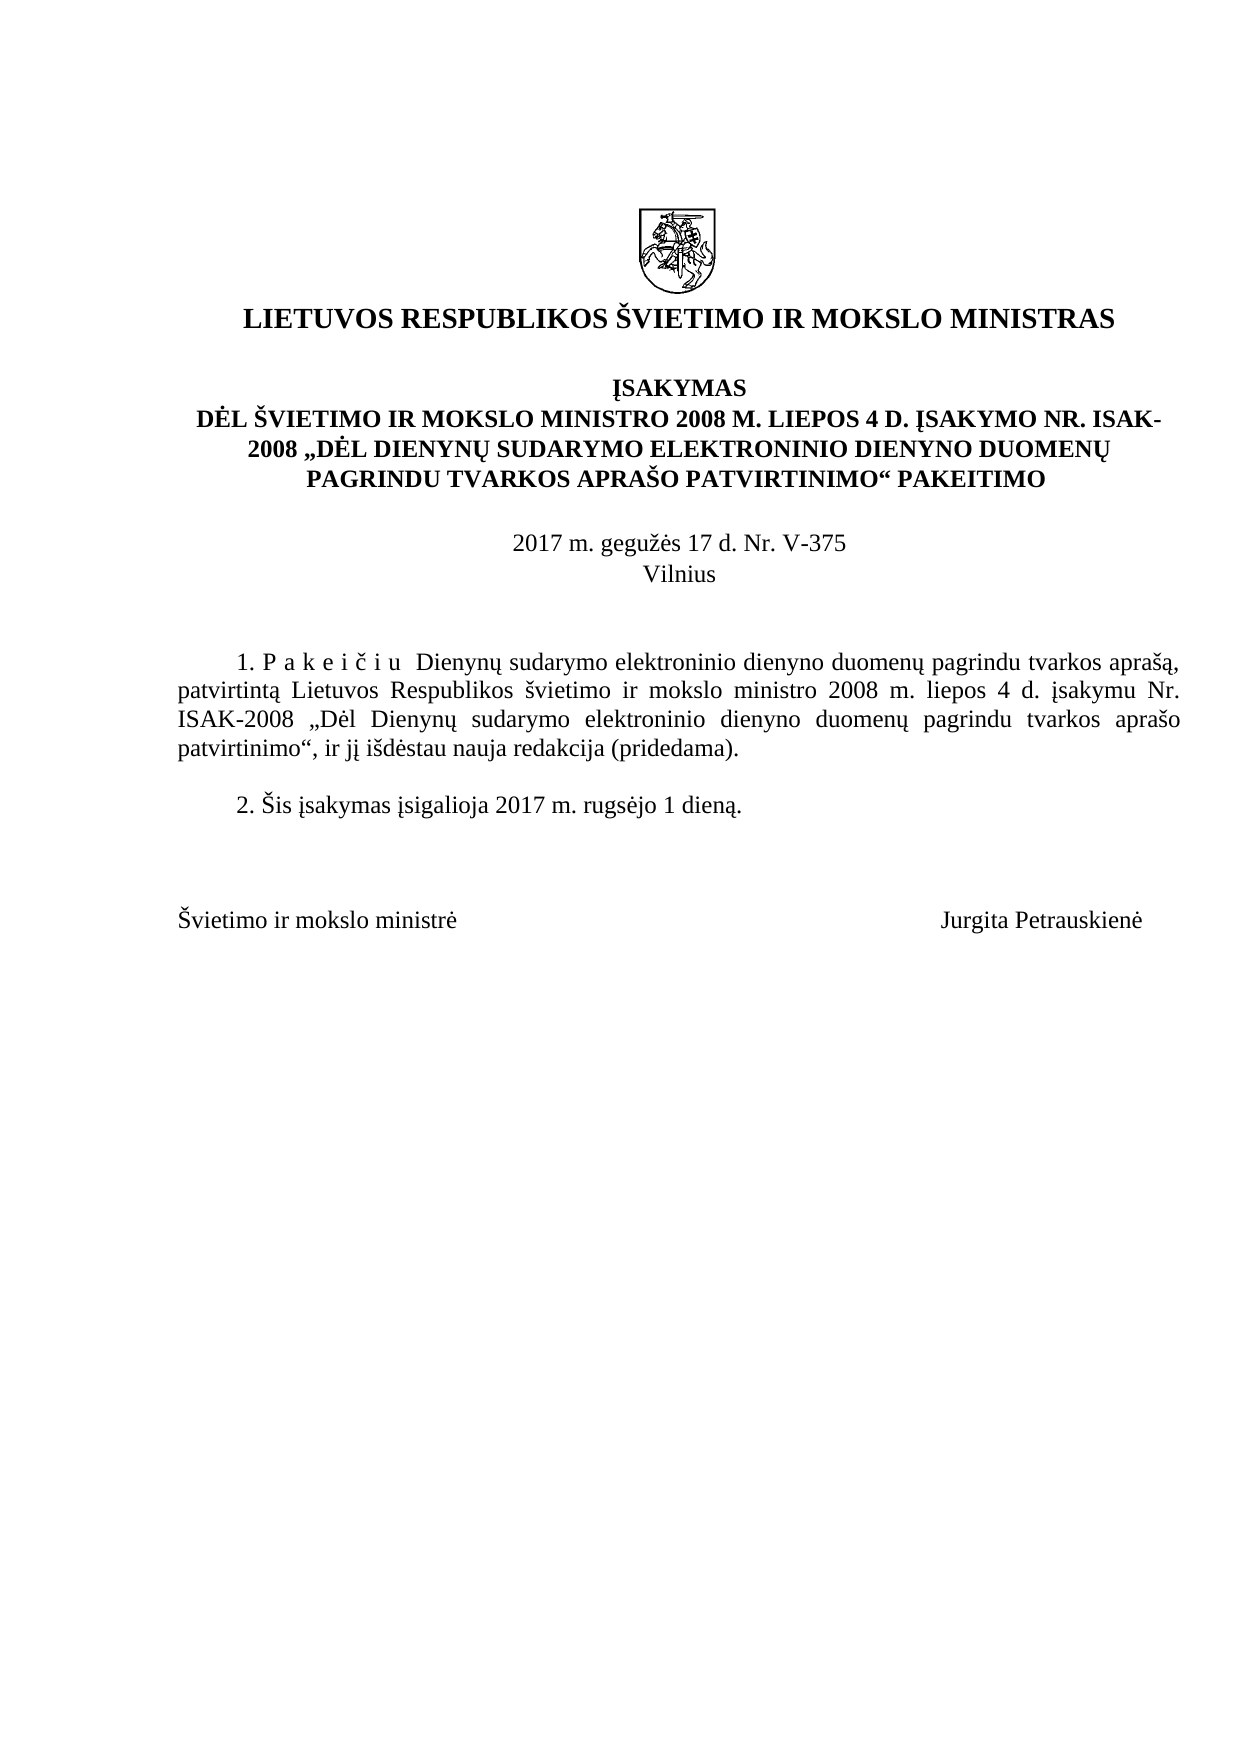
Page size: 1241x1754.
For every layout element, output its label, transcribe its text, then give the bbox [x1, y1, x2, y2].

text 2017 m. gegužės 17 d. Nr. V-375 [177, 528, 1181, 557]
text DĖL ŠVIETIMO IR MOKSLO MINISTRO 2008 M. LIEPOS 4 D. ĮSAKYMO NR. ISAK-2008 „DĖL DIENYNŲ SUDARYMO ELEKTRONINIO DIENYNO DUOMENŲ PAGRINDU TVARKOS APRAŠO PATVIRTINIMO“ PAKEITIMO [177, 404, 1181, 493]
text LIETUVOS RESPUBLIKOS ŠVIETIMO IR MOKSLO MINISTRAS [177, 301, 1181, 335]
text Švietimo ir mokslo ministrė Jurgita Petrauskienė [177, 906, 1181, 934]
text 1. P a k e i č i u Dienynų sudarymo elektroninio dienyno duomenų pagrindu tvarkos aprašą, patvirtintą Lietuvos Respublikos švietimo ir mokslo ministro 2008 m. liepos 4 d. įsakymu Nr. ISAK-2008 „Dėl Dienynų sudarymo elektroninio dienyno duomenų pagrindu tvarkos aprašo patvirtinimo“, ir jį išdėstau nauja redakcija (pridedama). [177, 647, 1181, 762]
text ĮSAKYMAS [177, 373, 1181, 402]
text Vilnius [177, 559, 1181, 588]
text 2. Šis įsakymas įsigalioja 2017 m. rugsėjo 1 dieną. [177, 791, 1181, 819]
